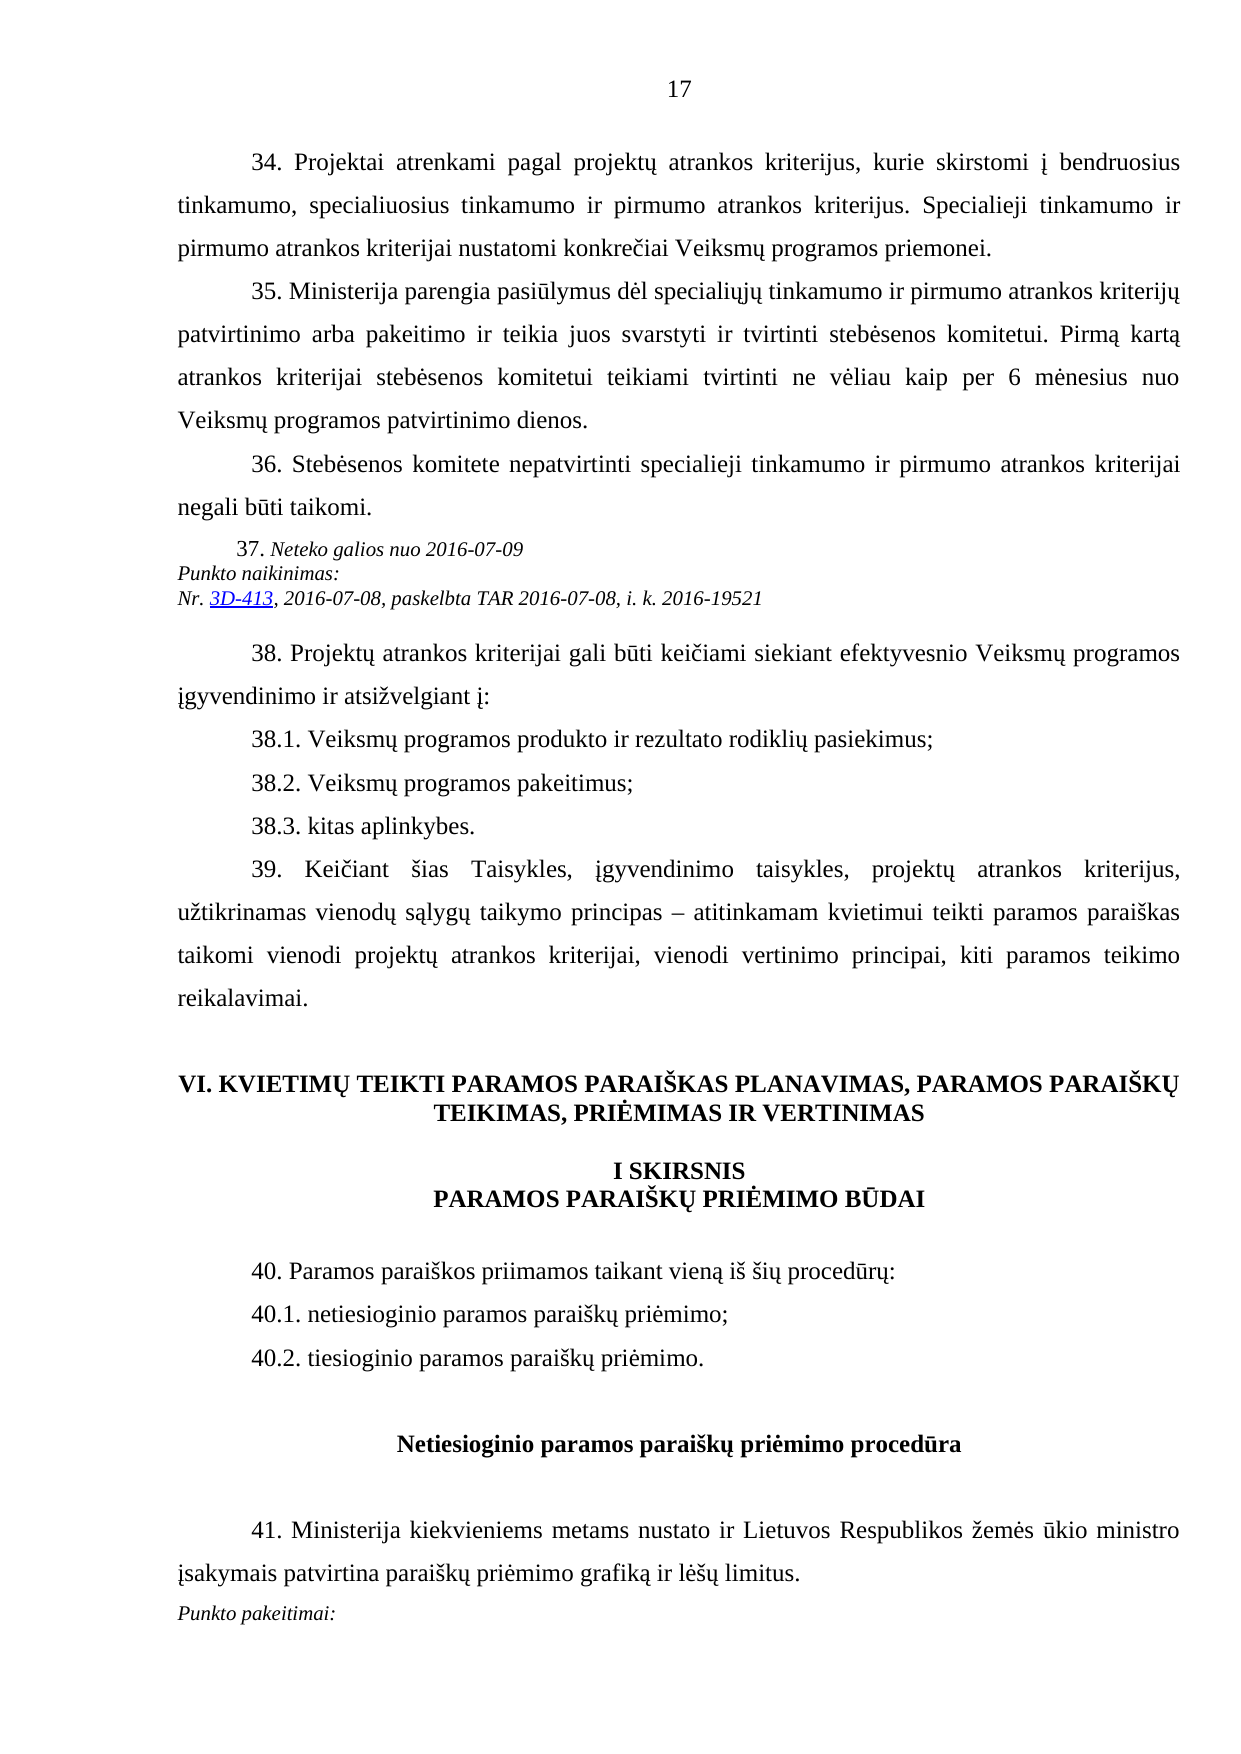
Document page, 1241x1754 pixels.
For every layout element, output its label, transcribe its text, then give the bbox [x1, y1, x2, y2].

text Punkto pakeitimai: [177, 1601, 1181, 1625]
text Nr. 3D-413, 2016-07-08, paskelbta TAR 2016-07-08, i. k. 2016-19521 [177, 585, 1181, 609]
text PARAMOS PARAIŠKŲ PRIĖMIMO BŪDAI [177, 1184, 1181, 1213]
text Netiesioginio paramos paraiškų priėmimo procedūra [177, 1429, 1181, 1458]
text 40.1. netiesioginio paramos paraiškų priėmimo; [251, 1299, 1181, 1328]
text Punkto naikinimas: [177, 561, 1181, 585]
text 39. Keičiant šias Taisykles, įgyvendinimo taisykles, projektų atrankos kriterijus, užtikrinamas vienodų sąlygų taikymo principas – atitinkamam kvietimui teikti paramos paraiškas taikomi vienodi projektų atrankos kriterijai, vienodi vertinimo principai, kiti paramos teikimo reikalavimai. [177, 854, 1181, 1012]
text 37. Neteko galios nuo 2016-07-09 [177, 535, 1181, 561]
text I SKIRSNIS [177, 1156, 1181, 1184]
text 38.3. kitas aplinkybes. [177, 811, 1181, 839]
text 34. Projektai atrenkami pagal projektų atrankos kriterijus, kurie skirstomi į bendruosius tinkamumo, specialiuosius tinkamumo ir pirmumo atrankos kriterijus. Specialieji tinkamumo ir pirmumo atrankos kriterijai nustatomi konkrečiai Veiksmų programos priemonei. [177, 147, 1181, 262]
text 35. Ministerija parengia pasiūlymus dėl specialiųjų tinkamumo ir pirmumo atrankos kriterijų patvirtinimo arba pakeitimo ir teikia juos svarstyti ir tvirtinti stebėsenos komitetui. Pirmą kartą atrankos kriterijai stebėsenos komitetui teikiami tvirtinti ne vėliau kaip per 6 mėnesius nuo Veiksmų programos patvirtinimo dienos. [177, 276, 1181, 434]
text 40.2. tiesioginio paramos paraiškų priėmimo. [251, 1343, 1181, 1371]
text 41. Ministerija kiekvieniems metams nustato ir Lietuvos Respublikos žemės ūkio ministro įsakymais patvirtina paraiškų priėmimo grafiką ir lėšų limitus. [177, 1515, 1181, 1587]
text 40. Paramos paraiškos priimamos taikant vieną iš šių procedūrų: [177, 1256, 1181, 1285]
text 36. Stebėsenos komitete nepatvirtinti specialieji tinkamumo ir pirmumo atrankos kriterijai negali būti taikomi. [177, 449, 1181, 521]
text 38. Projektų atrankos kriterijai gali būti keičiami siekiant efektyvesnio Veiksmų programos įgyvendinimo ir atsižvelgiant į: [177, 638, 1181, 710]
text VI. KVIETIMŲ TEIKTI PARAMOS PARAIŠKAS PLANAVIMAS, PARAMOS PARAIŠKŲ TEIKIMAS, PRIĖMIMAS IR VERTINIMAS [177, 1069, 1181, 1127]
text 38.1. Veiksmų programos produkto ir rezultato rodiklių pasiekimus; [177, 724, 1181, 753]
text 38.2. Veiksmų programos pakeitimus; [221, 768, 1181, 796]
